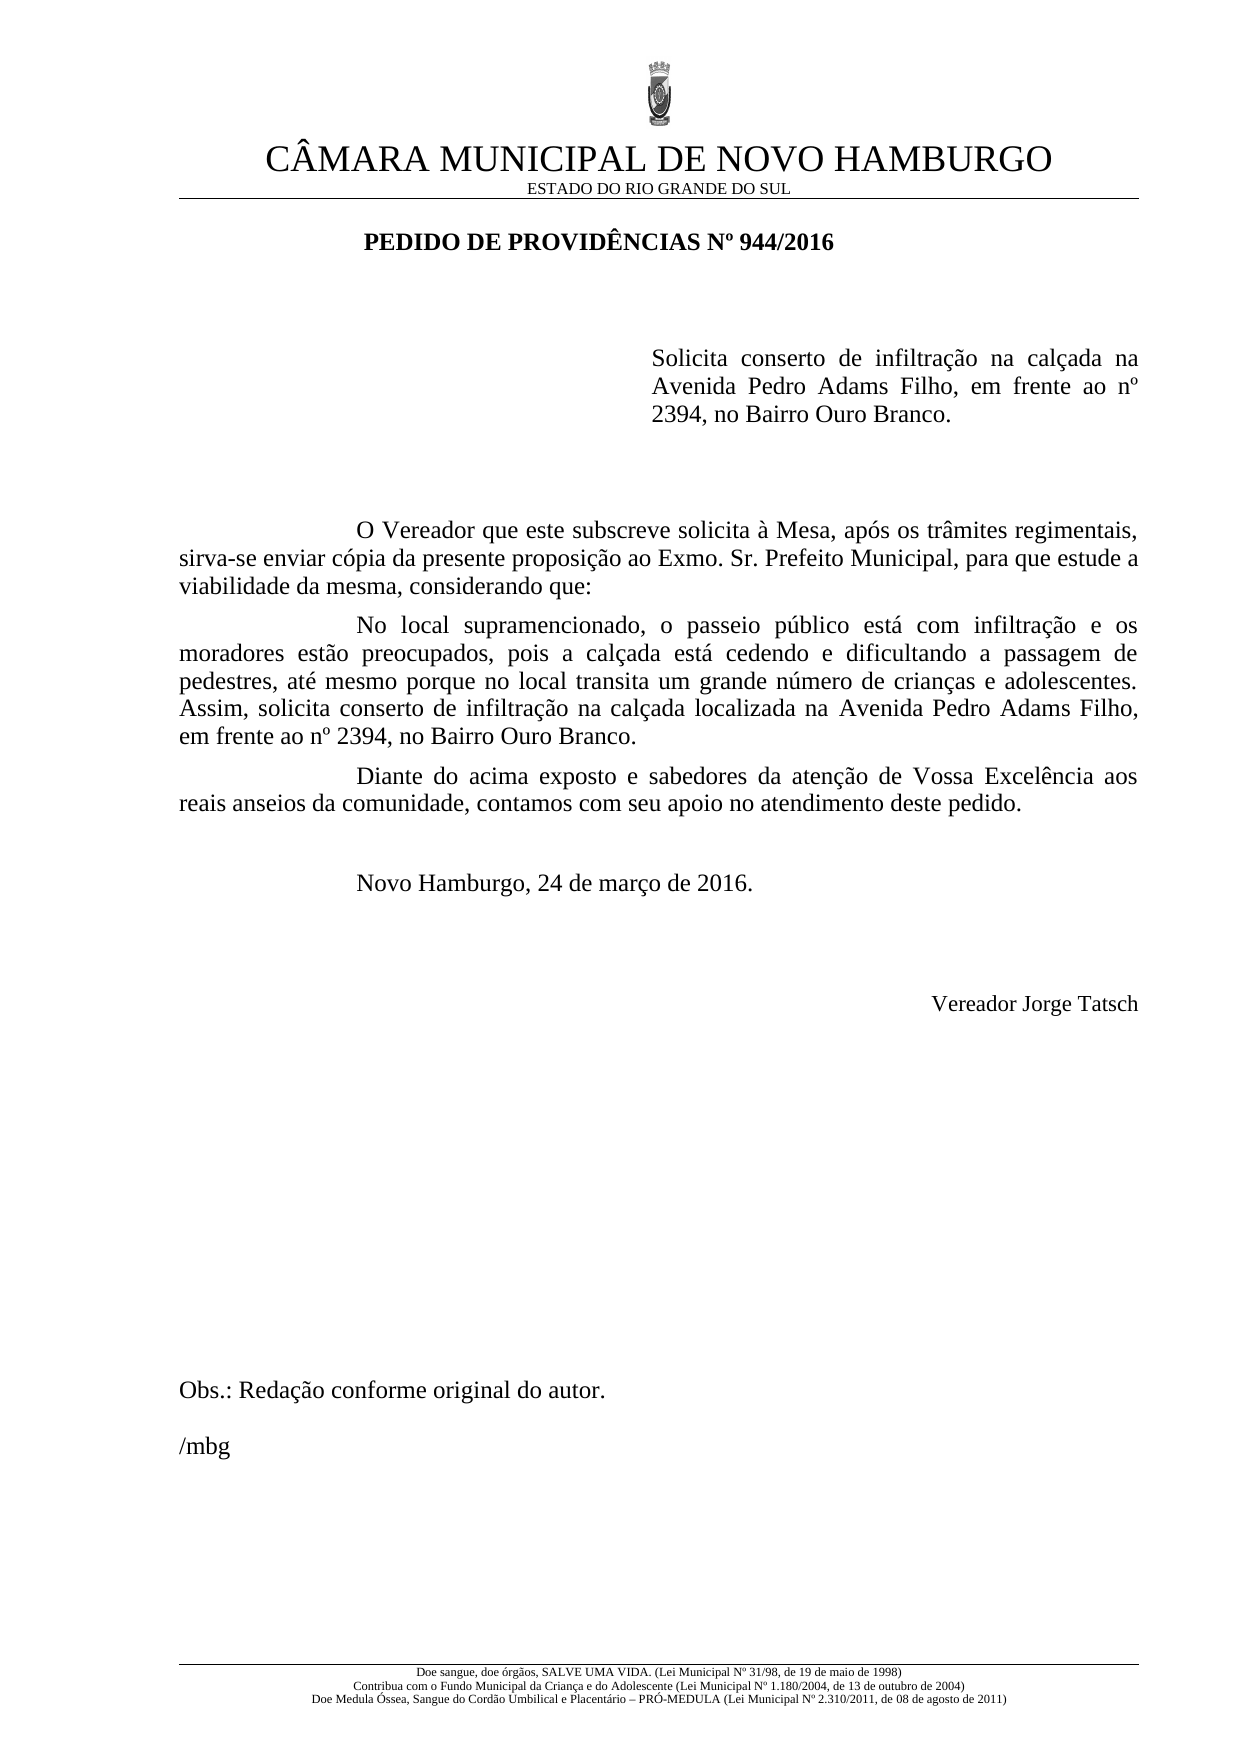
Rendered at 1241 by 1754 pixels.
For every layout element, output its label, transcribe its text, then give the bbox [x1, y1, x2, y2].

text /mbg [179, 1432, 1139, 1459]
text Novo Hamburgo, 24 de março de 2016. [179, 869, 1139, 896]
text Diante do acima exposto e sabedores da atenção de Vossa Excelência aos reais anseios da comunidade, contamos com seu apoio no atendimento deste pedido. [179, 762, 1139, 817]
text No local supramencionado, o passeio público está com infiltração e os moradores estão preocupados, pois a calçada está cedendo e dificultando a passagem de pedestres, até mesmo porque no local transita um grande número de crianças e adolescentes. Assim, solicita conserto de infiltração na calçada localizada na Avenida Pedro Adams Filho, em frente ao nº 2394, no Bairro Ouro Branco. [179, 611, 1139, 750]
text Obs.: Redação conforme original do autor. [179, 1376, 1139, 1404]
title PEDIDO DE PROVIDÊNCIAS Nº 944/2016 [179, 228, 1139, 256]
text O Vereador que este subscreve solicita à Mesa, após os trâmites regimentais, sirva-se enviar cópia da presente proposição ao Exmo. Sr. Prefeito Municipal, para que estude a viabilidade da mesma, considerando que: [179, 516, 1139, 599]
text Vereador Jorge Tatsch [769, 991, 1139, 1016]
text Solicita conserto de infiltração na calçada na Avenida Pedro Adams Filho, em frente ao nº 2394, no Bairro Ouro Branco. [651, 344, 1139, 428]
